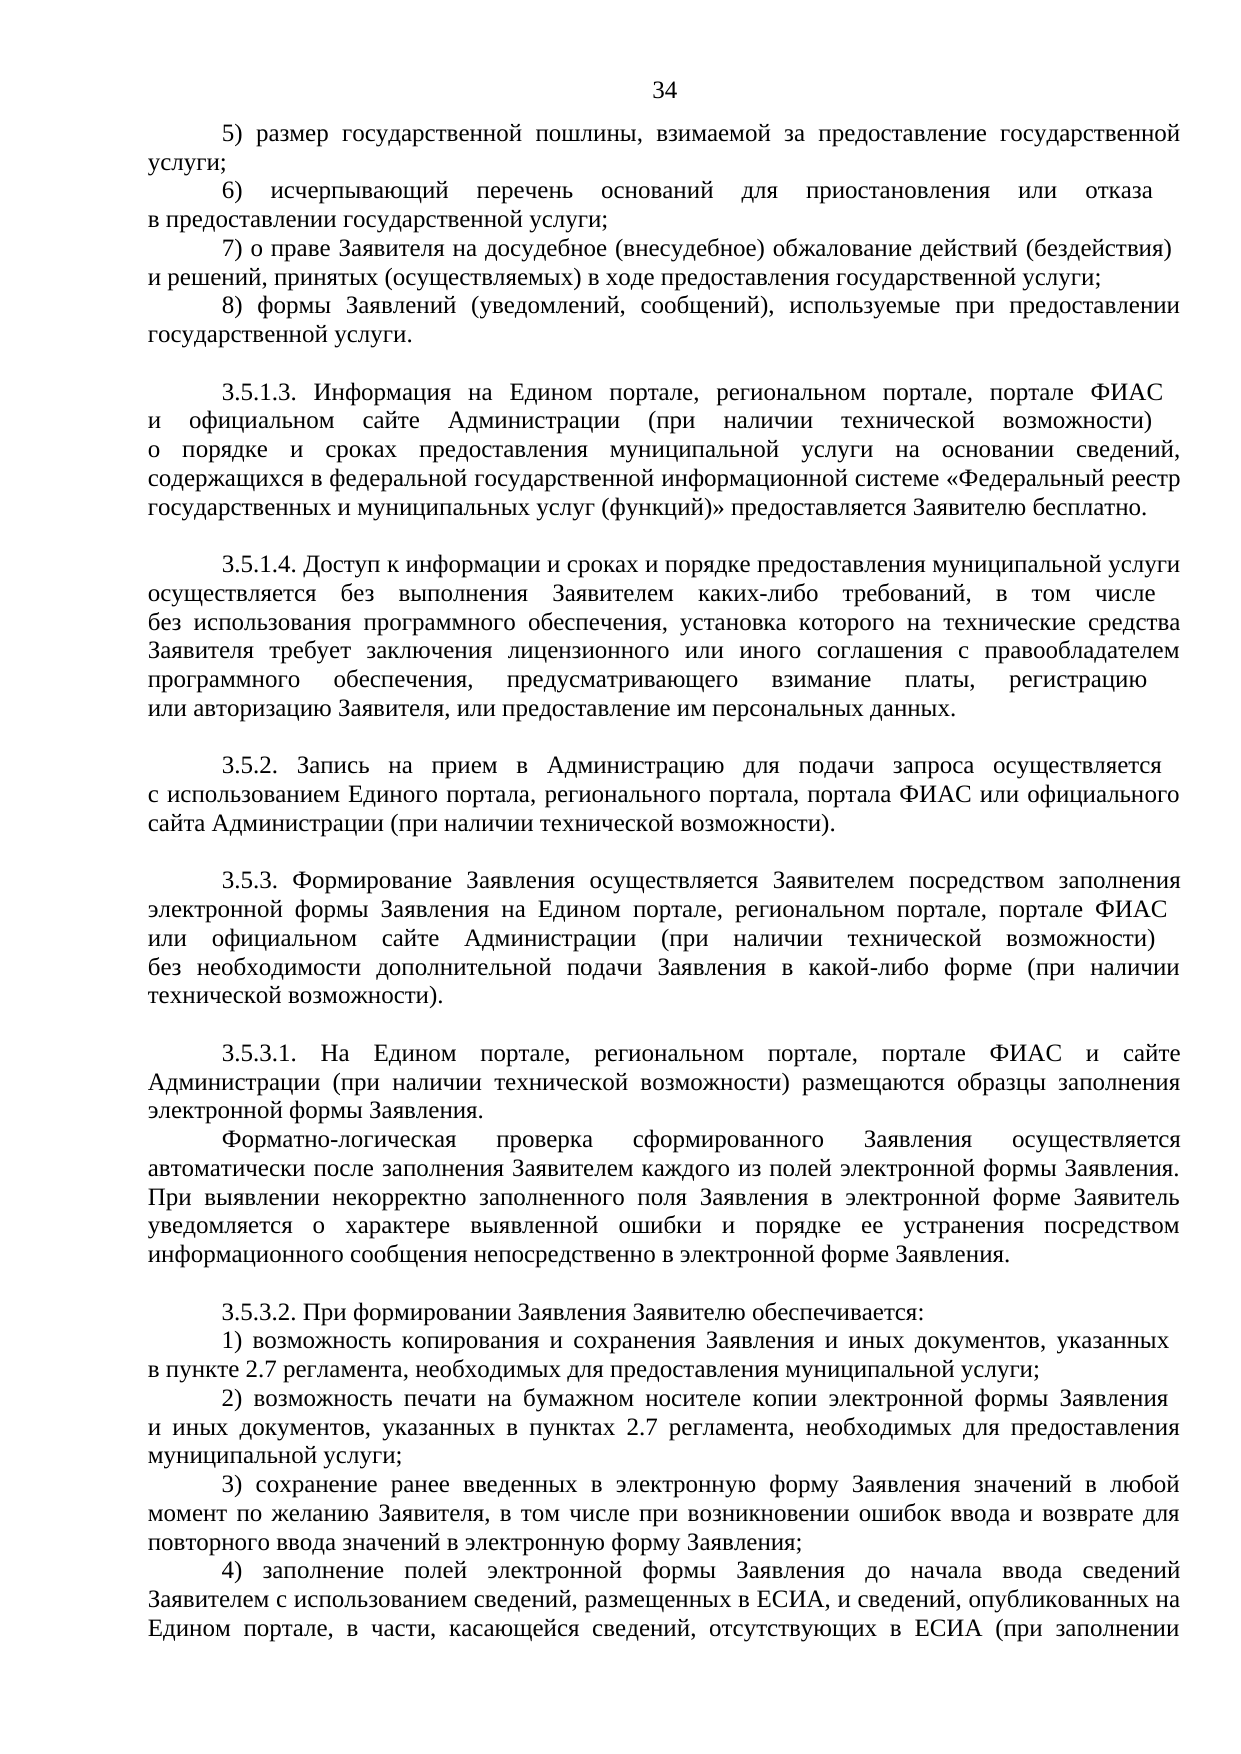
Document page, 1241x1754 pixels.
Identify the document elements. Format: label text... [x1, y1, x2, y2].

text 3.5.1.4. Доступ к информации и сроках и порядке предоставления муниципальной услуги осуществляется без выполнения Заявителем каких-либо требований, в том числе без использования программного обеспечения, установка которого на технические средства Заявителя требует заключения лицензионного или иного соглашения с правообладателем программного обеспечения, предусматривающего взимание платы, регистрацию или авторизацию Заявителя, или предоставление им персональных данных. [148, 549, 1181, 722]
text 8) формы Заявлений (уведомлений, сообщений), используемые при предоставлении государственной услуги. [148, 291, 1181, 348]
text 3.5.2. Запись на прием в Администрацию для подачи запроса осуществляется с использованием Единого портала, регионального портала, портала ФИАС или официального сайта Администрации (при наличии технической возможности). [148, 751, 1181, 837]
text 4) заполнение полей электронной формы Заявления до начала ввода сведений Заявителем с использованием сведений, размещенных в ЕСИА, и сведений, опубликованных на Едином портале, в части, касающейся сведений, отсутствующих в ЕСИА (при заполнении [148, 1556, 1181, 1642]
text 1) возможность копирования и сохранения Заявления и иных документов, указанных в пункте 2.7 регламента, необходимых для предоставления муниципальной услуги; [148, 1326, 1181, 1383]
text Форматно-логическая проверка сформированного Заявления осуществляется автоматически после заполнения Заявителем каждого из полей электронной формы Заявления. При выявлении некорректно заполненного поля Заявления в электронной форме Заявитель уведомляется о характере выявленной ошибки и порядке ее устранения посредством информационного сообщения непосредственно в электронной форме Заявления. [148, 1124, 1181, 1268]
text 6) исчерпывающий перечень оснований для приостановления или отказа в предоставлении государственной услуги; [148, 176, 1181, 233]
text 5) размер государственной пошлины, взимаемой за предоставление государственной услуги; [148, 118, 1181, 176]
text 7) о праве Заявителя на досудебное (внесудебное) обжалование действий (бездействия) и решений, принятых (осуществляемых) в ходе предоставления государственной услуги; [148, 233, 1181, 291]
text 3.5.3.1. На Едином портале, региональном портале, портале ФИАС и сайте Администрации (при наличии технической возможности) размещаются образцы заполнения электронной формы Заявления. [148, 1038, 1181, 1124]
text 2) возможность печати на бумажном носителе копии электронной формы Заявления и иных документов, указанных в пунктах 2.7 регламента, необходимых для предоставления муниципальной услуги; [148, 1383, 1181, 1469]
text 3.5.1.3. Информация на Едином портале, региональном портале, портале ФИАС и официальном сайте Администрации (при наличии технической возможности) о порядке и сроках предоставления муниципальной услуги на основании сведений, содержащихся в федеральной государственной информационной системе «Федеральный реестр государственных и муниципальных услуг (функций)» предоставляется Заявителю бесплатно. [148, 377, 1181, 521]
text 3) сохранение ранее введенных в электронную форму Заявления значений в любой момент по желанию Заявителя, в том числе при возникновении ошибок ввода и возврате для повторного ввода значений в электронную форму Заявления; [148, 1469, 1181, 1556]
text 3.5.3. Формирование Заявления осуществляется Заявителем посредством заполнения электронной формы Заявления на Едином портале, региональном портале, портале ФИАС или официальном сайте Администрации (при наличии технической возможности) без необходимости дополнительной подачи Заявления в какой-либо форме (при наличии технической возможности). [148, 866, 1181, 1009]
text 3.5.3.2. При формировании Заявления Заявителю обеспечивается: [148, 1297, 1181, 1326]
